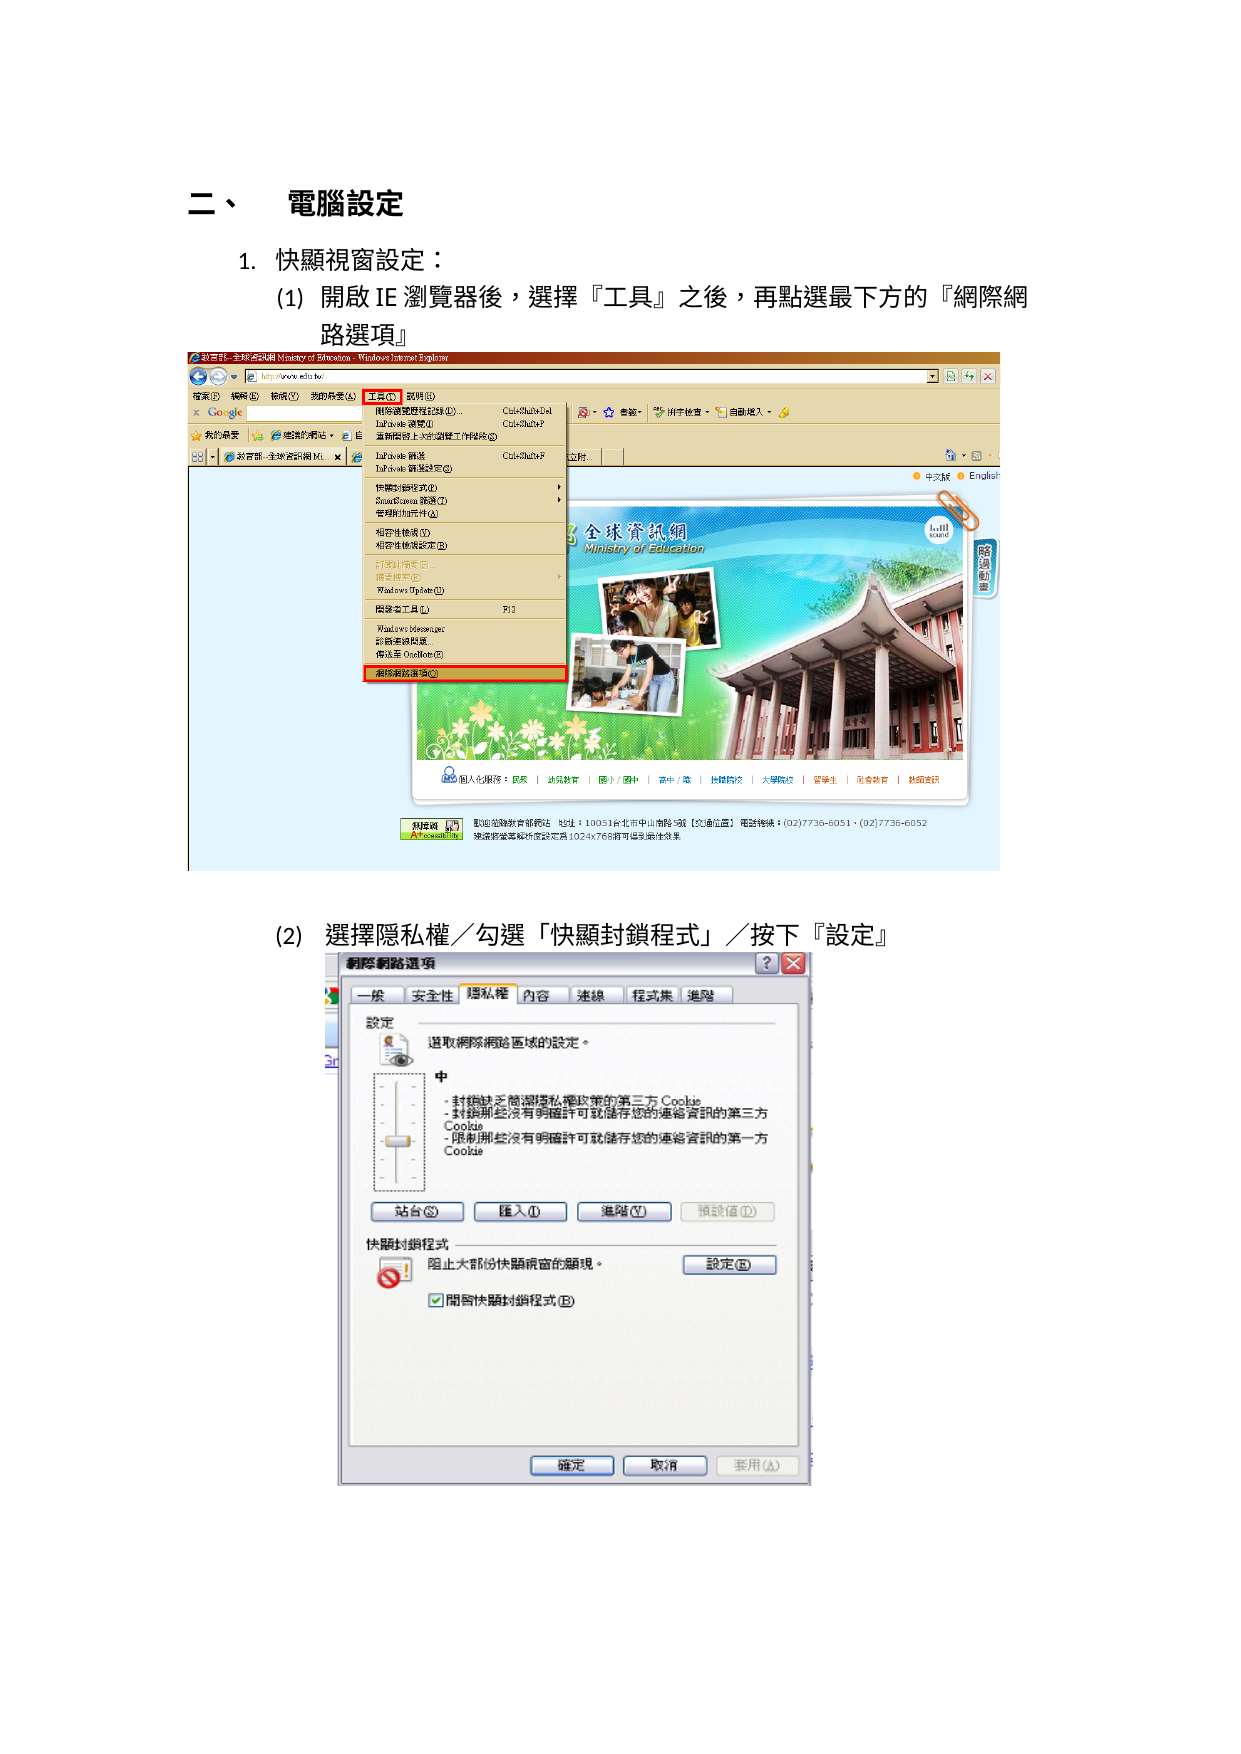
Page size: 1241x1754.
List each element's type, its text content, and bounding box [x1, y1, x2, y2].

list 選擇隠私權／勾選「快顯封鎖程式」／按下『設定』 [275, 914, 1053, 1514]
list 快顯視窗設定： [237, 239, 1053, 277]
list 開啟IE瀏覽器後，選擇『工具』之後，再點選最下方的『網際網路選項』 [276, 277, 1053, 352]
list 電腦設定 [187, 164, 1053, 239]
